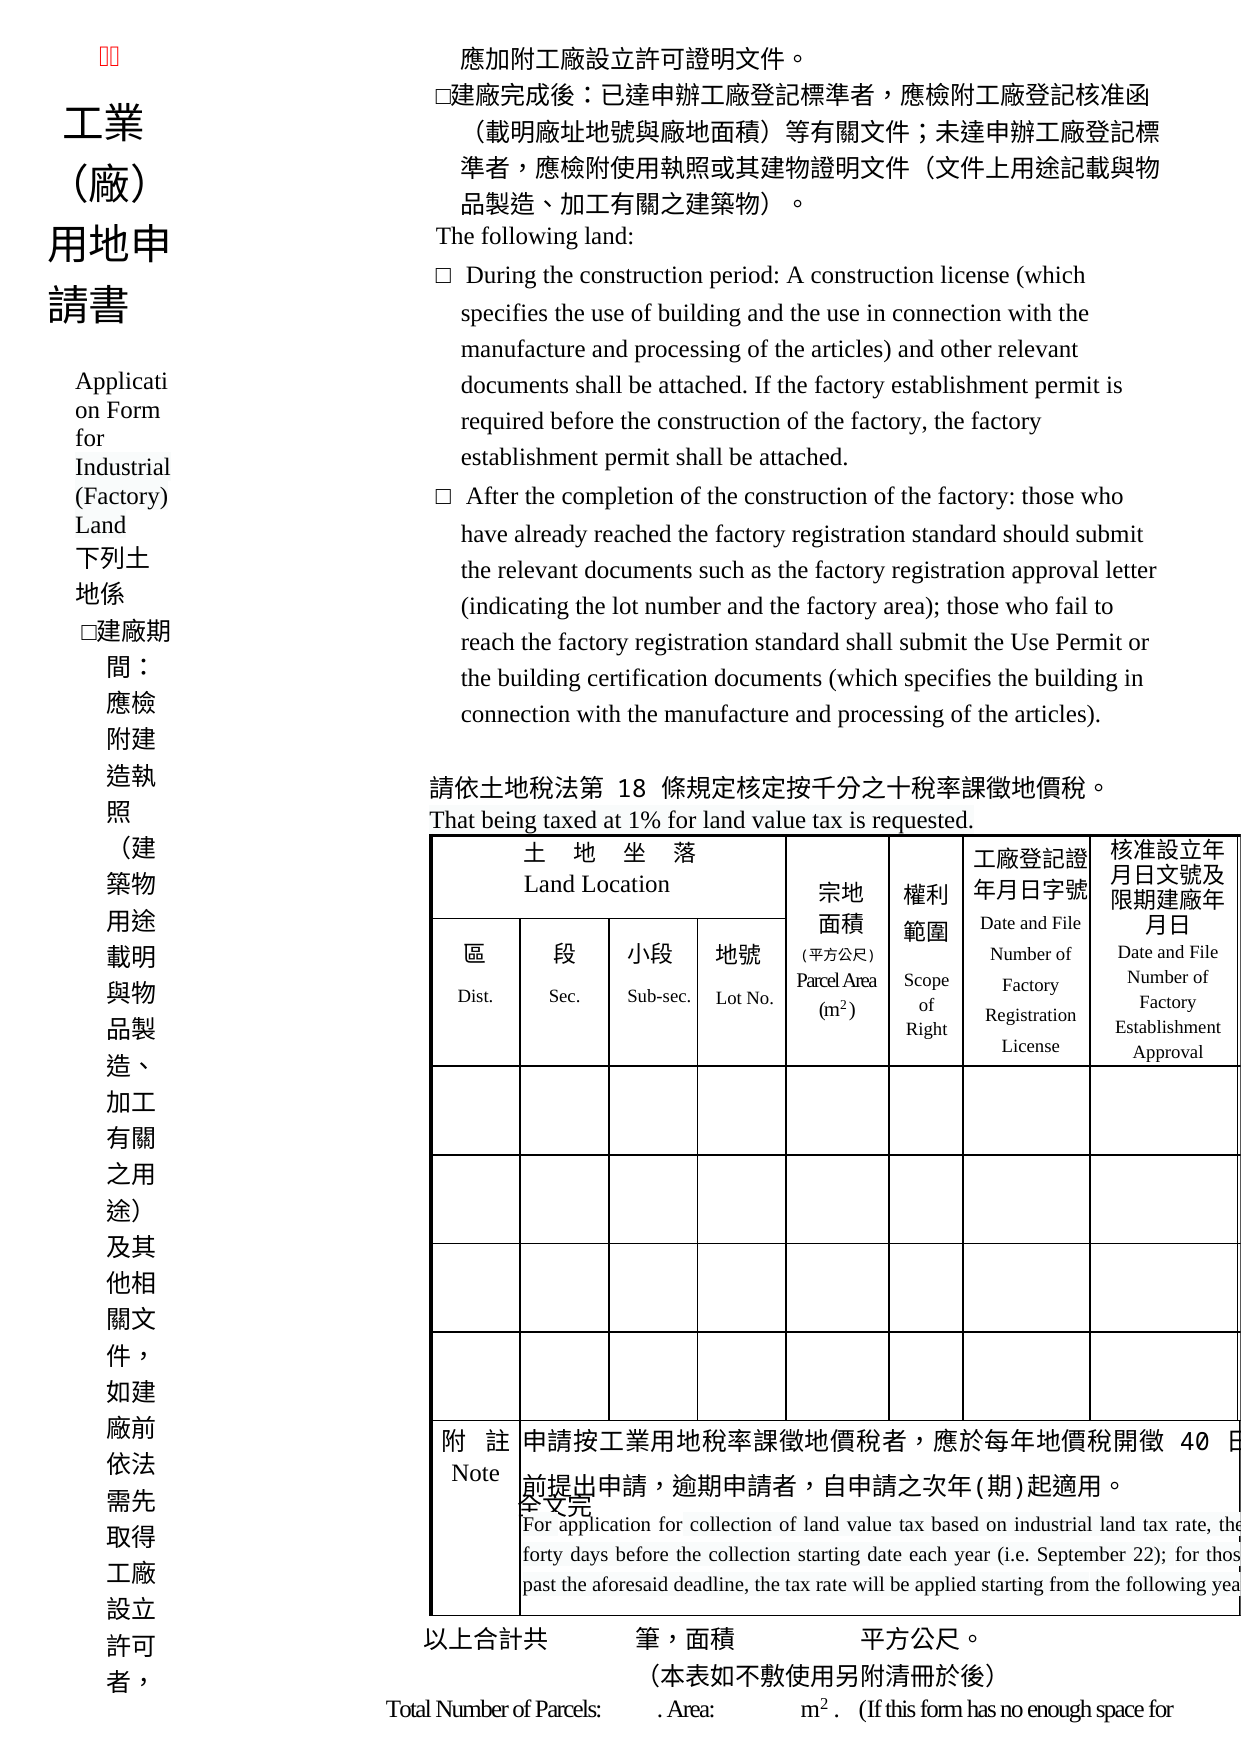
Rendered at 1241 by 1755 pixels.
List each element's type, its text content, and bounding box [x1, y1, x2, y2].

table_cell [698, 1067, 785, 1154]
table_cell 段 Sec. [521, 919, 608, 1065]
table_cell [521, 1244, 608, 1331]
table_cell 地號 Lot No. [698, 919, 785, 1065]
table_cell [787, 1333, 888, 1420]
text The following land: [436, 221, 1174, 249]
text Total Number of Parcels: . Area: m2 . (If this form has no enough space for [386, 1692, 1174, 1723]
table_cell [433, 1156, 519, 1242]
table_header 工廠登記證年月日字號 Date and File Number of Factory Registration License [964, 837, 1089, 1065]
text That being taxed at 1% for land value tax is requested. [429, 805, 1174, 834]
text 請依土地稅法第 18 條規定核定按千分之十稅率課徵地價稅。 [429, 769, 1174, 805]
table_cell [521, 1333, 608, 1420]
table_cell 附 註 Note 全文完 [433, 1421, 519, 1614]
table_cell [610, 1333, 697, 1420]
text Application Form for Industrial (Factory) Land [75, 332, 172, 538]
table_header 土 地 坐 落 Land Location [433, 837, 785, 918]
table_cell [610, 1067, 697, 1154]
table_cell [890, 1244, 962, 1331]
table_cell [698, 1156, 785, 1242]
table_cell [964, 1067, 1089, 1154]
table_header 權利 範圍 Scope of Right [890, 837, 962, 1065]
table_cell [1091, 1333, 1237, 1420]
table_cell [964, 1156, 1089, 1242]
table_cell 區 Dist. [433, 919, 519, 1065]
table_cell [521, 1067, 608, 1154]
table_cell [964, 1244, 1089, 1331]
table_cell [890, 1156, 962, 1242]
table_cell [787, 1067, 888, 1154]
table_cell [698, 1244, 785, 1331]
table_header 宗地 面積 (平方公尺) Parcel Area (m2 ) [787, 837, 888, 1065]
table_cell [610, 1156, 697, 1242]
table_cell [1091, 1244, 1237, 1331]
table_cell [787, 1244, 888, 1331]
table_cell [890, 1333, 962, 1420]
table_cell [433, 1333, 519, 1420]
table_cell [964, 1333, 1089, 1420]
table_cell [890, 1067, 962, 1154]
subtitle  [47, 46, 172, 73]
table_cell [1091, 1067, 1237, 1154]
text □ After the completion of the construction of the factory: those who have already reached the factory registration standard should submit the relevant documents such as the factory registration approval letter (indicating the lot number and the factory area); those who fail to reach the factory registration standard shall submit the Use Permit or the building certification documents (which specifies the building in connection with the manufacture and processing of the articles). [436, 478, 1174, 727]
table_cell 申請按工業用地稅率課徵地價稅者，應於每年地價稅開徵 40 日 (即 9 月 22 日) 前提出申請，逾期申請者，自申請之次年(期)起適用。 For application for collection of land value tax based on industrial land tax rate, the applicant shall apply at least forty days before the collection starting date each year (i.e. September 22); for those applications that were made past the aforesaid deadline, the tax rate will be applied starting from the following year (batch). [521, 1421, 1239, 1614]
text □建廠期間：應檢附建造執照（建築物用途載明與物品製造、加工有關之用途）及其他相關文件，如建廠前依法需先取得工廠設立許可者， [81, 611, 172, 1698]
text 應加附工廠設立許可證明文件。 [436, 39, 1174, 76]
table_cell [610, 1244, 697, 1331]
text □建廠完成後：已達申辦工廠登記標準者，應檢附工廠登記核准函（載明廠址地號與廠地面積）等有關文件；未達申辦工廠登記標準者，應檢附使用執照或其建物證明文件（文件上用途記載與物品製造、加工有關之建築物）。 [436, 76, 1174, 221]
table_cell [1091, 1156, 1237, 1242]
text 以上合計共 筆，面積 平方公尺。 （本表如不敷使用另附清冊於後） [423, 1620, 1174, 1692]
table_cell [787, 1156, 888, 1242]
text 下列土地係 [75, 538, 172, 611]
table_cell [698, 1333, 785, 1420]
text 工業（廠）用地申請書 [47, 91, 172, 332]
text □ During the construction period: A construction license (which specifies the use of building and the use in connection with the manufacture and processing of the articles) and other relevant documents shall be attached. If the factory establishment permit is required before the construction of the factory, the factory establishment permit shall be attached. [436, 257, 1174, 471]
table_cell 小段 Sub-sec. [610, 919, 697, 1065]
table_header 核准設立年 月日文號及 限期建廠年 月日 Date and File Number of Factory Establishment Approval [1091, 837, 1237, 1065]
table_cell [521, 1156, 608, 1242]
table_cell [433, 1244, 519, 1331]
table_cell [433, 1067, 519, 1154]
